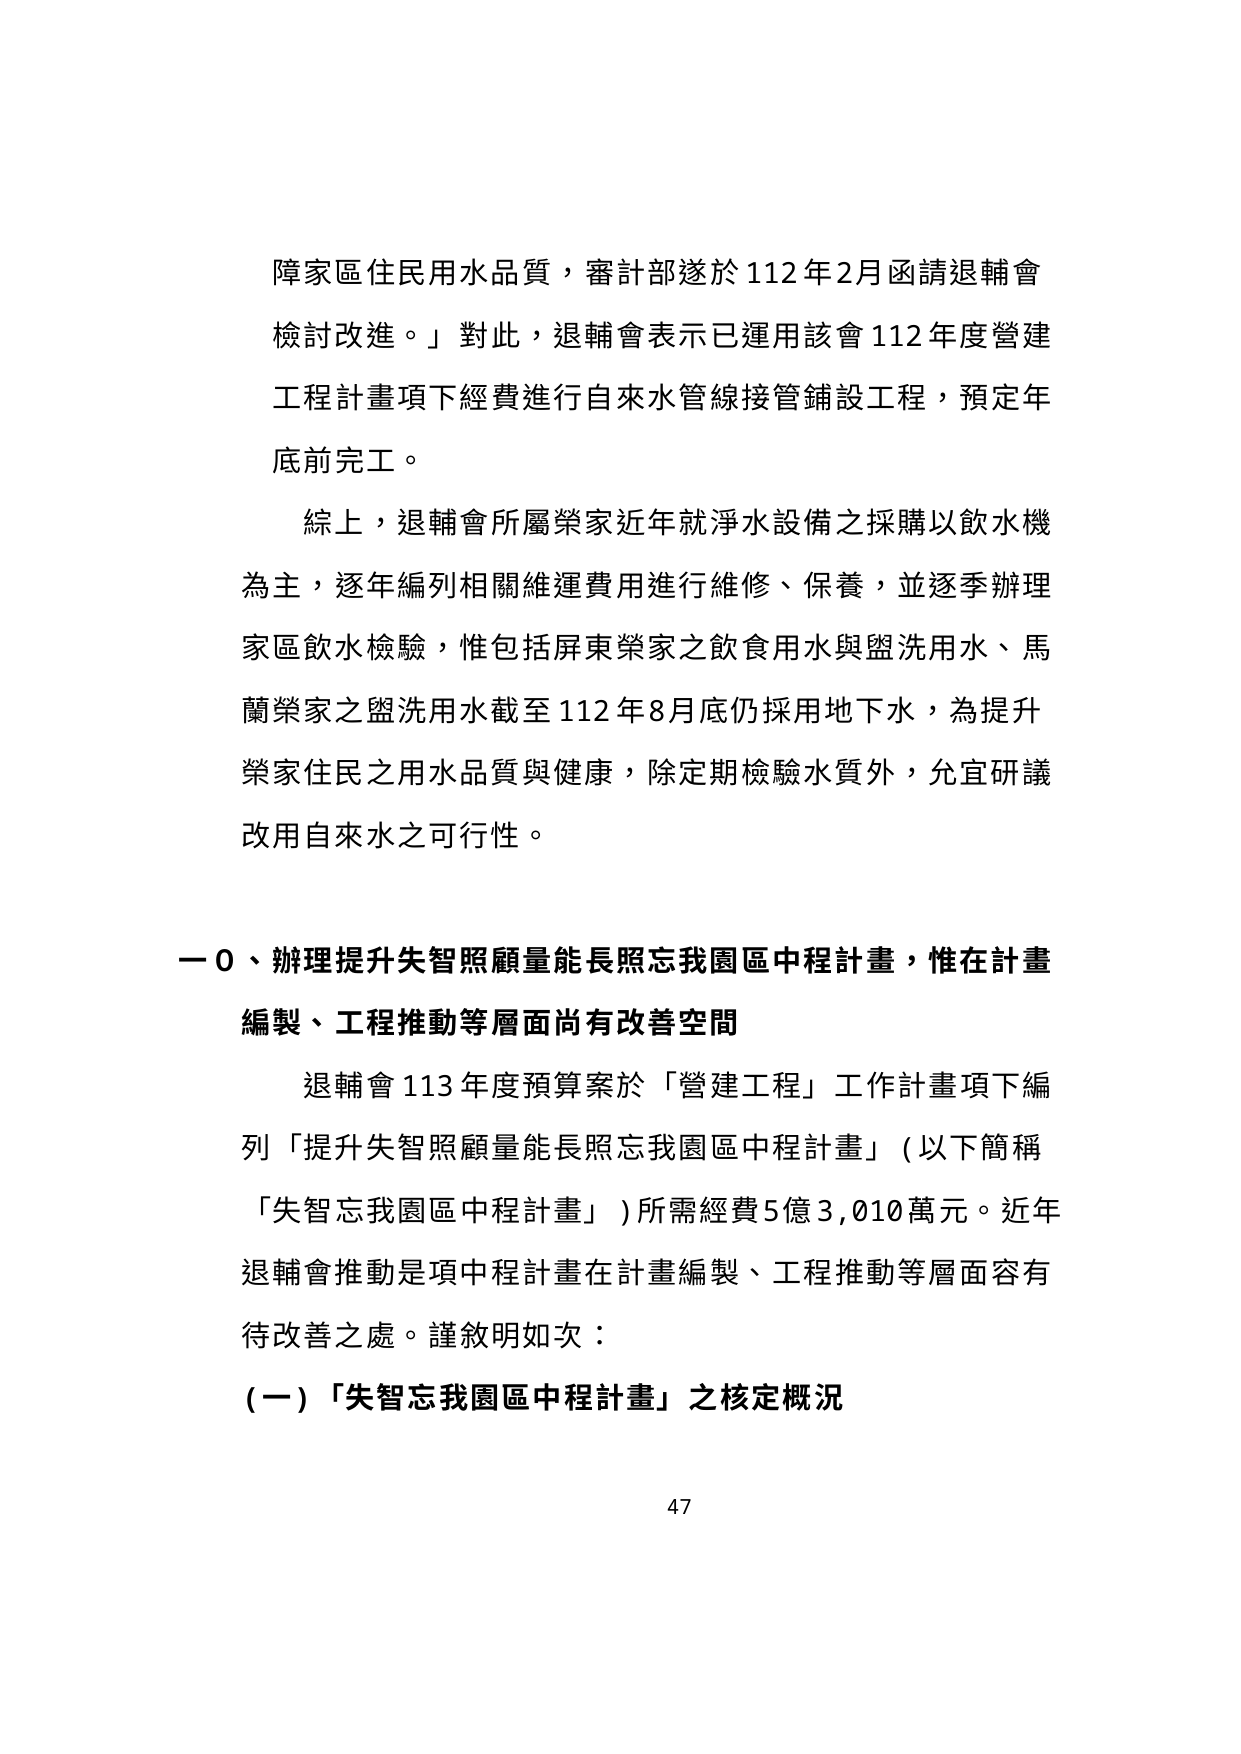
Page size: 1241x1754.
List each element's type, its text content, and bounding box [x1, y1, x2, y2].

text 障家區住民用水品質，審計部遂於112年2月函請退輔會檢討改進。」對此，退輔會表示已運用該會112年度營建工程計畫項下經費進行自來水管線接管鋪設工程，預定年底前完工。 [266, 229, 1063, 479]
text (一)「失智忘我園區中程計畫」之核定概況 [236, 1354, 1063, 1417]
text 退輔會113年度預算案於「營建工程」工作計畫項下編列「提升失智照顧量能長照忘我園區中程計畫」(以下簡稱「失智忘我園區中程計畫」)所需經費5億3,010萬元。近年退輔會推動是項中程計畫在計畫編製、工程推動等層面容有待改善之處。謹敘明如次： [236, 1042, 1063, 1354]
text 綜上，退輔會所屬榮家近年就淨水設備之採購以飲水機為主，逐年編列相關維運費用進行維修、保養，並逐季辦理家區飲水檢驗，惟包括屏東榮家之飲食用水與盥洗用水、馬蘭榮家之盥洗用水截至112年8月底仍採用地下水，為提升榮家住民之用水品質與健康，除定期檢驗水質外，允宜研議改用自來水之可行性。 [236, 479, 1063, 854]
subtitle 一０、辦理提升失智照顧量能長照忘我園區中程計畫，惟在計畫編製、工程推動等層面尚有改善空間 [177, 917, 1063, 1042]
